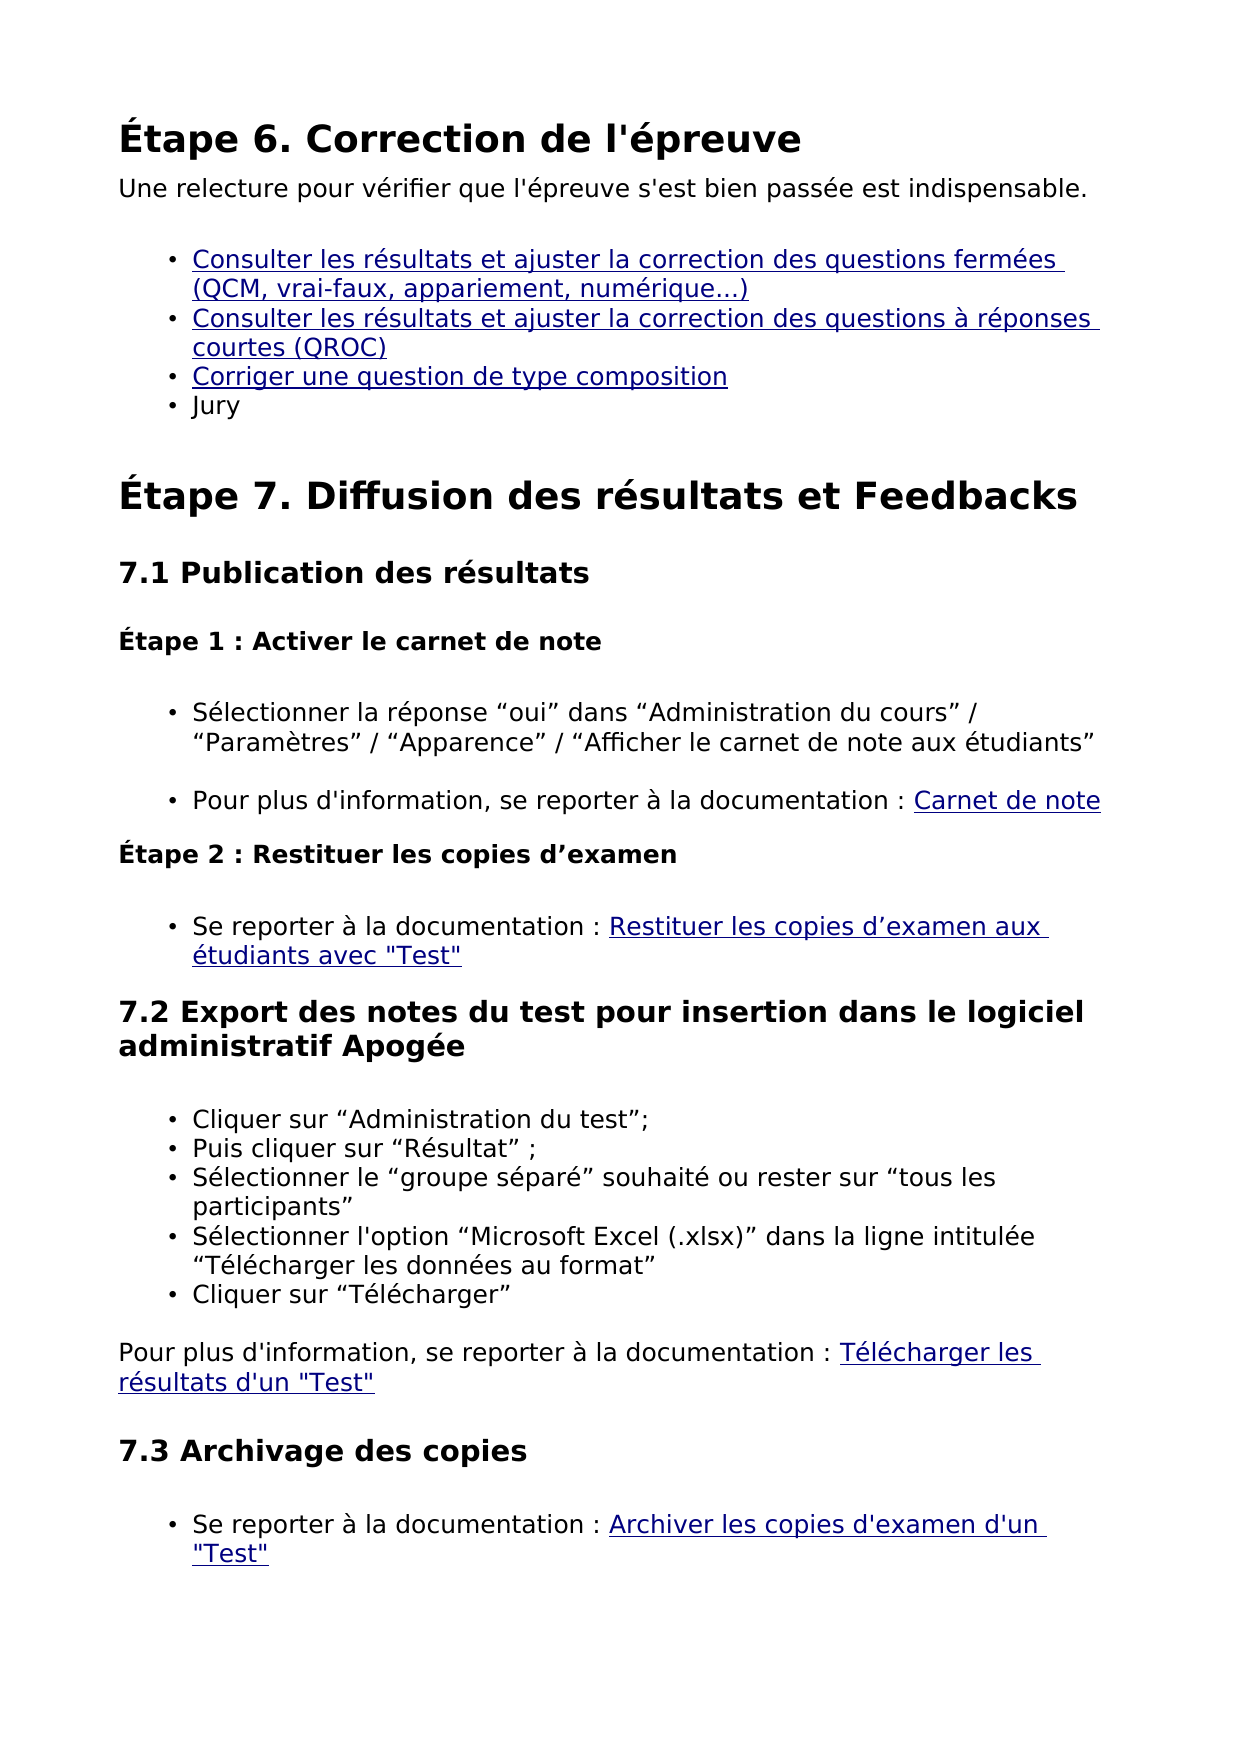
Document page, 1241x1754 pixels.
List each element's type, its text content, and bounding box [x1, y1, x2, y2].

subtitle Étape 7. Diffusion des résultats et Feedbacks [118, 475, 1122, 518]
subtitle Étape 6. Correction de l'épreuve [118, 118, 1122, 162]
subtitle 7.1 Publication des résultats [118, 556, 1122, 590]
text Pour plus d'information, se reporter à la documentation : Télécharger les résultats d'un "Test" [118, 1339, 1122, 1397]
list Sélectionner la réponse “oui” dans “Administration du cours” / “Paramètres” / “Apparence” / “Afficher le carnet de note aux étudiants” [177, 699, 1122, 757]
text Une relecture pour vérifier que l'épreuve s'est bien passée est indispensable. [118, 174, 1122, 203]
list Cliquer sur “Administration du test”; [177, 1105, 1122, 1134]
subtitle Étape 1 : Activer le carnet de note [118, 627, 1122, 657]
list Pour plus d'information, se reporter à la documentation : Carnet de note [177, 786, 1122, 816]
subtitle Étape 2 : Restituer les copies d’examen [118, 841, 1122, 870]
subtitle 7.3 Archivage des copies [118, 1434, 1122, 1468]
list Se reporter à la documentation : Restituer les copies d’examen aux étudiants avec "Test" [177, 912, 1122, 970]
list Cliquer sur “Télécharger” [177, 1280, 1122, 1309]
list Consulter les résultats et ajuster la correction des questions à réponses courtes (QROC) [177, 304, 1122, 362]
list Corriger une question de type composition [177, 362, 1122, 391]
subtitle 7.2 Export des notes du test pour insertion dans le logiciel administratif Apogée [118, 995, 1122, 1063]
list Puis cliquer sur “Résultat” ; [177, 1134, 1122, 1163]
list Consulter les résultats et ajuster la correction des questions fermées (QCM, vrai-faux, appariement, numérique...) [177, 245, 1122, 304]
list Sélectionner le “groupe séparé” souhaité ou rester sur “tous les participants” [177, 1163, 1122, 1222]
list Se reporter à la documentation : Archiver les copies d'examen d'un "Test" [177, 1510, 1122, 1569]
list Sélectionner l'option “Microsoft Excel (.xlsx)” dans la ligne intitulée “Télécharger les données au format” [177, 1222, 1122, 1280]
list Jury [177, 391, 1122, 420]
